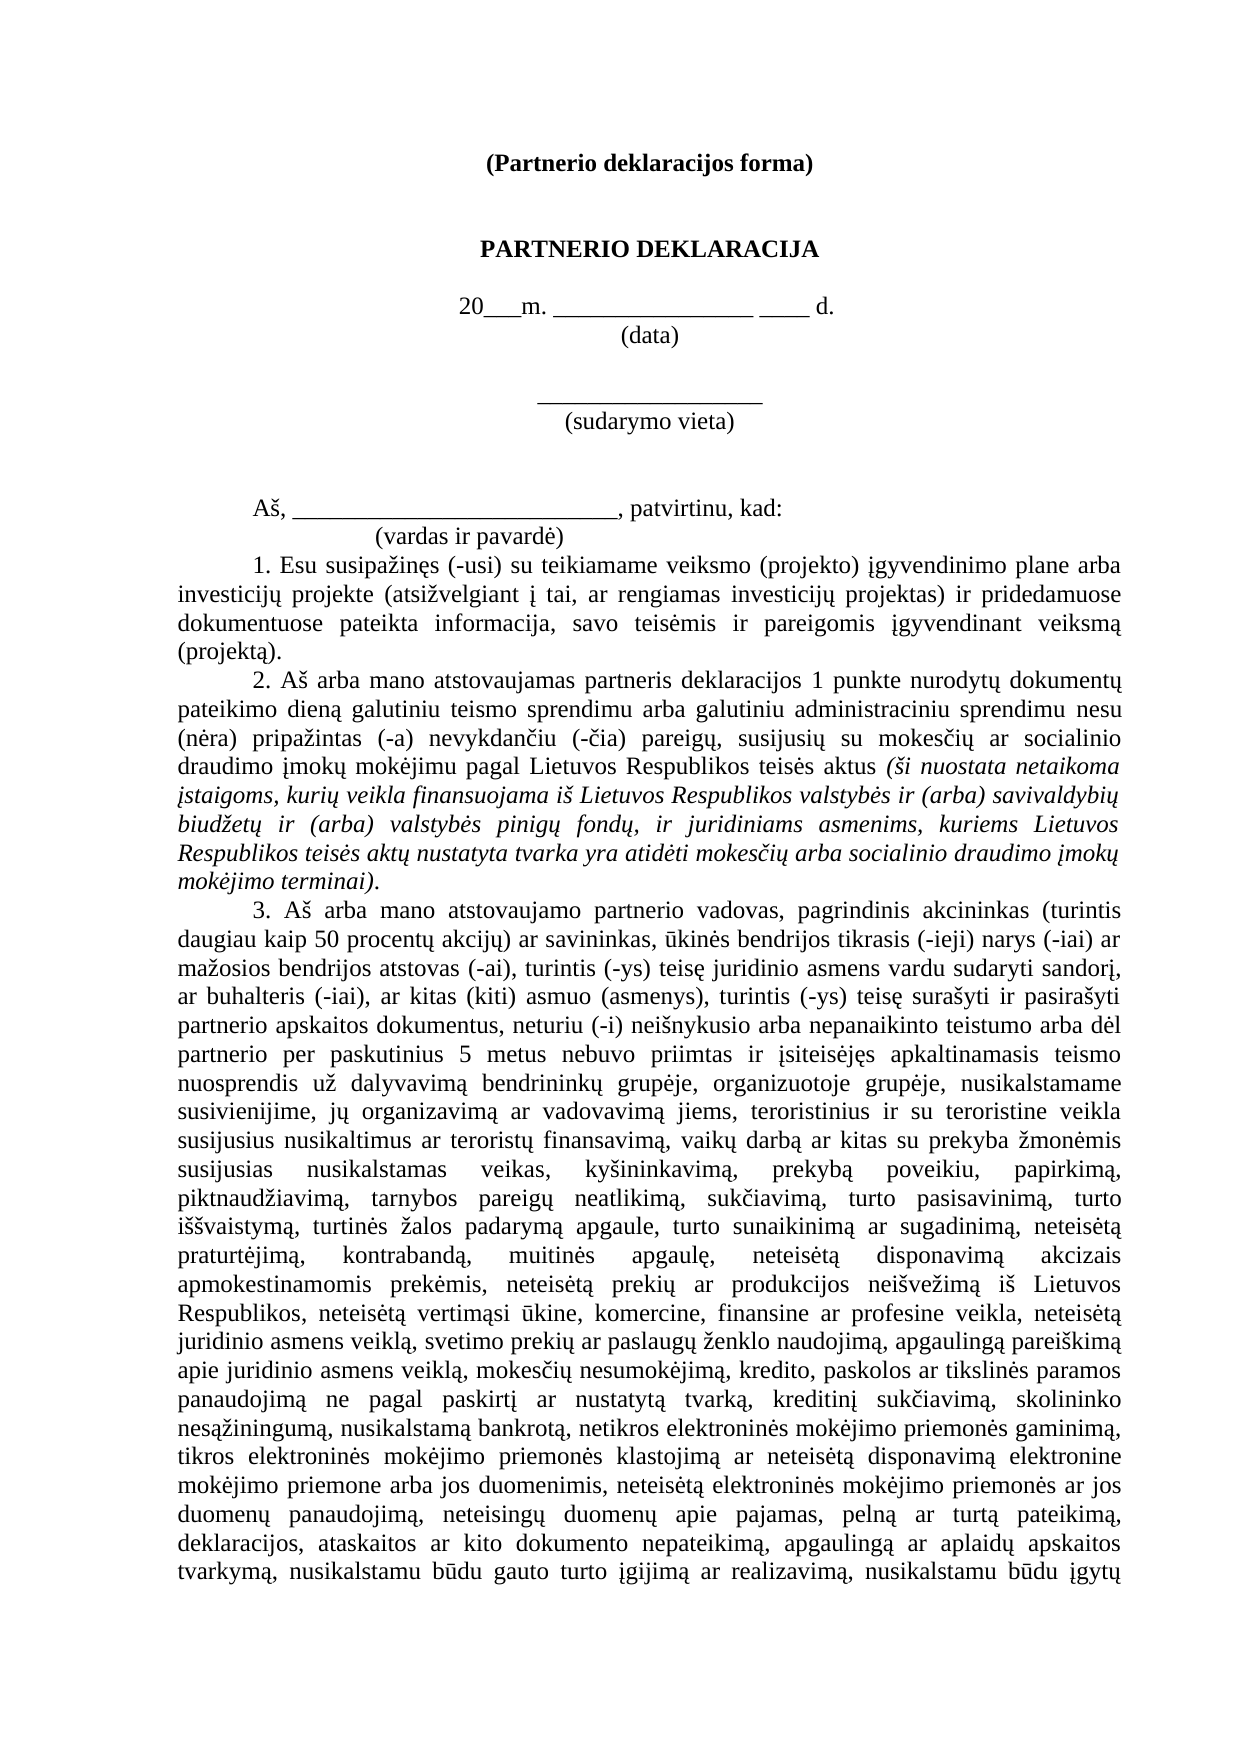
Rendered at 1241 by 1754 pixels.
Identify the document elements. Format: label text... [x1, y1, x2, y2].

text 2. Aš arba mano atstovaujamas partneris deklaracijos 1 punkte nurodytų dokumentų pateikimo dieną galutiniu teismo sprendimu arba galutiniu administraciniu sprendimu nesu (nėra) pripažintas (-a) nevykdančiu (-čia) pareigų, susijusių su mokesčių ar socialinio draudimo įmokų mokėjimu pagal Lietuvos Respublikos teisės aktus (ši nuostata netaikoma įstaigoms, kurių veikla finansuojama iš Lietuvos Respublikos valstybės ir (arba) savivaldybių biudžetų ir (arba) valstybės pinigų fondų, ir juridiniams asmenims, kuriems Lietuvos Respublikos teisės aktų nustatyta tvarka yra atidėti mokesčių arba socialinio draudimo įmokų mokėjimo terminai). [177, 665, 1122, 895]
text (vardas ir pavardė) [177, 521, 1122, 550]
text (data) [177, 320, 1122, 349]
text (sudarymo vieta) [177, 406, 1122, 435]
text Aš, __________________________, patvirtinu, kad: [177, 493, 1122, 521]
text 1. Esu susipažinęs (-usi) su teikiamame veiksmo (projekto) įgyvendinimo plane arba investicijų projekte (atsižvelgiant į tai, ar rengiamas investicijų projektas) ir pridedamuose dokumentuose pateikta informacija, savo teisėmis ir pareigomis įgyvendinant veiksmą (projektą). [177, 550, 1122, 665]
text 3. Aš arba mano atstovaujamo partnerio vadovas, pagrindinis akcininkas (turintis daugiau kaip 50 procentų akcijų) ar savininkas, ūkinės bendrijos tikrasis (-ieji) narys (-iai) ar mažosios bendrijos atstovas (-ai), turintis (-ys) teisę juridinio asmens vardu sudaryti sandorį, ar buhalteris (-iai), ar kitas (kiti) asmuo (asmenys), turintis (-ys) teisę surašyti ir pasirašyti partnerio apskaitos dokumentus, neturiu (-i) neišnykusio arba nepanaikinto teistumo arba dėl partnerio per paskutinius 5 metus nebuvo priimtas ir įsiteisėjęs apkaltinamasis teismo nuosprendis už dalyvavimą bendrininkų grupėje, organizuotoje grupėje, nusikalstamame susivienijime, jų organizavimą ar vadovavimą jiems, teroristinius ir su teroristine veikla susijusius nusikaltimus ar teroristų finansavimą, vaikų darbą ar kitas su prekyba žmonėmis susijusias nusikalstamas veikas, kyšininkavimą, prekybą poveikiu, papirkimą, piktnaudžiavimą, tarnybos pareigų neatlikimą, sukčiavimą, turto pasisavinimą, turto iššvaistymą, turtinės žalos padarymą apgaule, turto sunaikinimą ar sugadinimą, neteisėtą praturtėjimą, kontrabandą, muitinės apgaulę, neteisėtą disponavimą akcizais apmokestinamomis prekėmis, neteisėtą prekių ar produkcijos neišvežimą iš Lietuvos Respublikos, neteisėtą vertimąsi ūkine, komercine, finansine ar profesine veikla, neteisėtą juridinio asmens veiklą, svetimo prekių ar paslaugų ženklo naudojimą, apgaulingą pareiškimą apie juridinio asmens veiklą, mokesčių nesumokėjimą, kredito, paskolos ar tikslinės paramos panaudojimą ne pagal paskirtį ar nustatytą tvarką, kreditinį sukčiavimą, skolininko nesąžiningumą, nusikalstamą bankrotą, netikros elektroninės mokėjimo priemonės gaminimą, tikros elektroninės mokėjimo priemonės klastojimą ar neteisėtą disponavimą elektronine mokėjimo priemone arba jos duomenimis, neteisėtą elektroninės mokėjimo priemonės ar jos duomenų panaudojimą, neteisingų duomenų apie pajamas, pelną ar turtą pateikimą, deklaracijos, ataskaitos ar kito dokumento nepateikimą, apgaulingą ar aplaidų apskaitos tvarkymą, nusikalstamu būdu gauto turto įgijimą ar realizavimą, nusikalstamu būdu įgytų [177, 895, 1122, 1585]
text __________________ [177, 378, 1122, 406]
text 20___m. ________________ ____ d. [177, 291, 1122, 320]
text PARTNERIO DEKLARACIJA [177, 234, 1122, 263]
text (Partnerio deklaracijos forma) [177, 148, 1122, 176]
